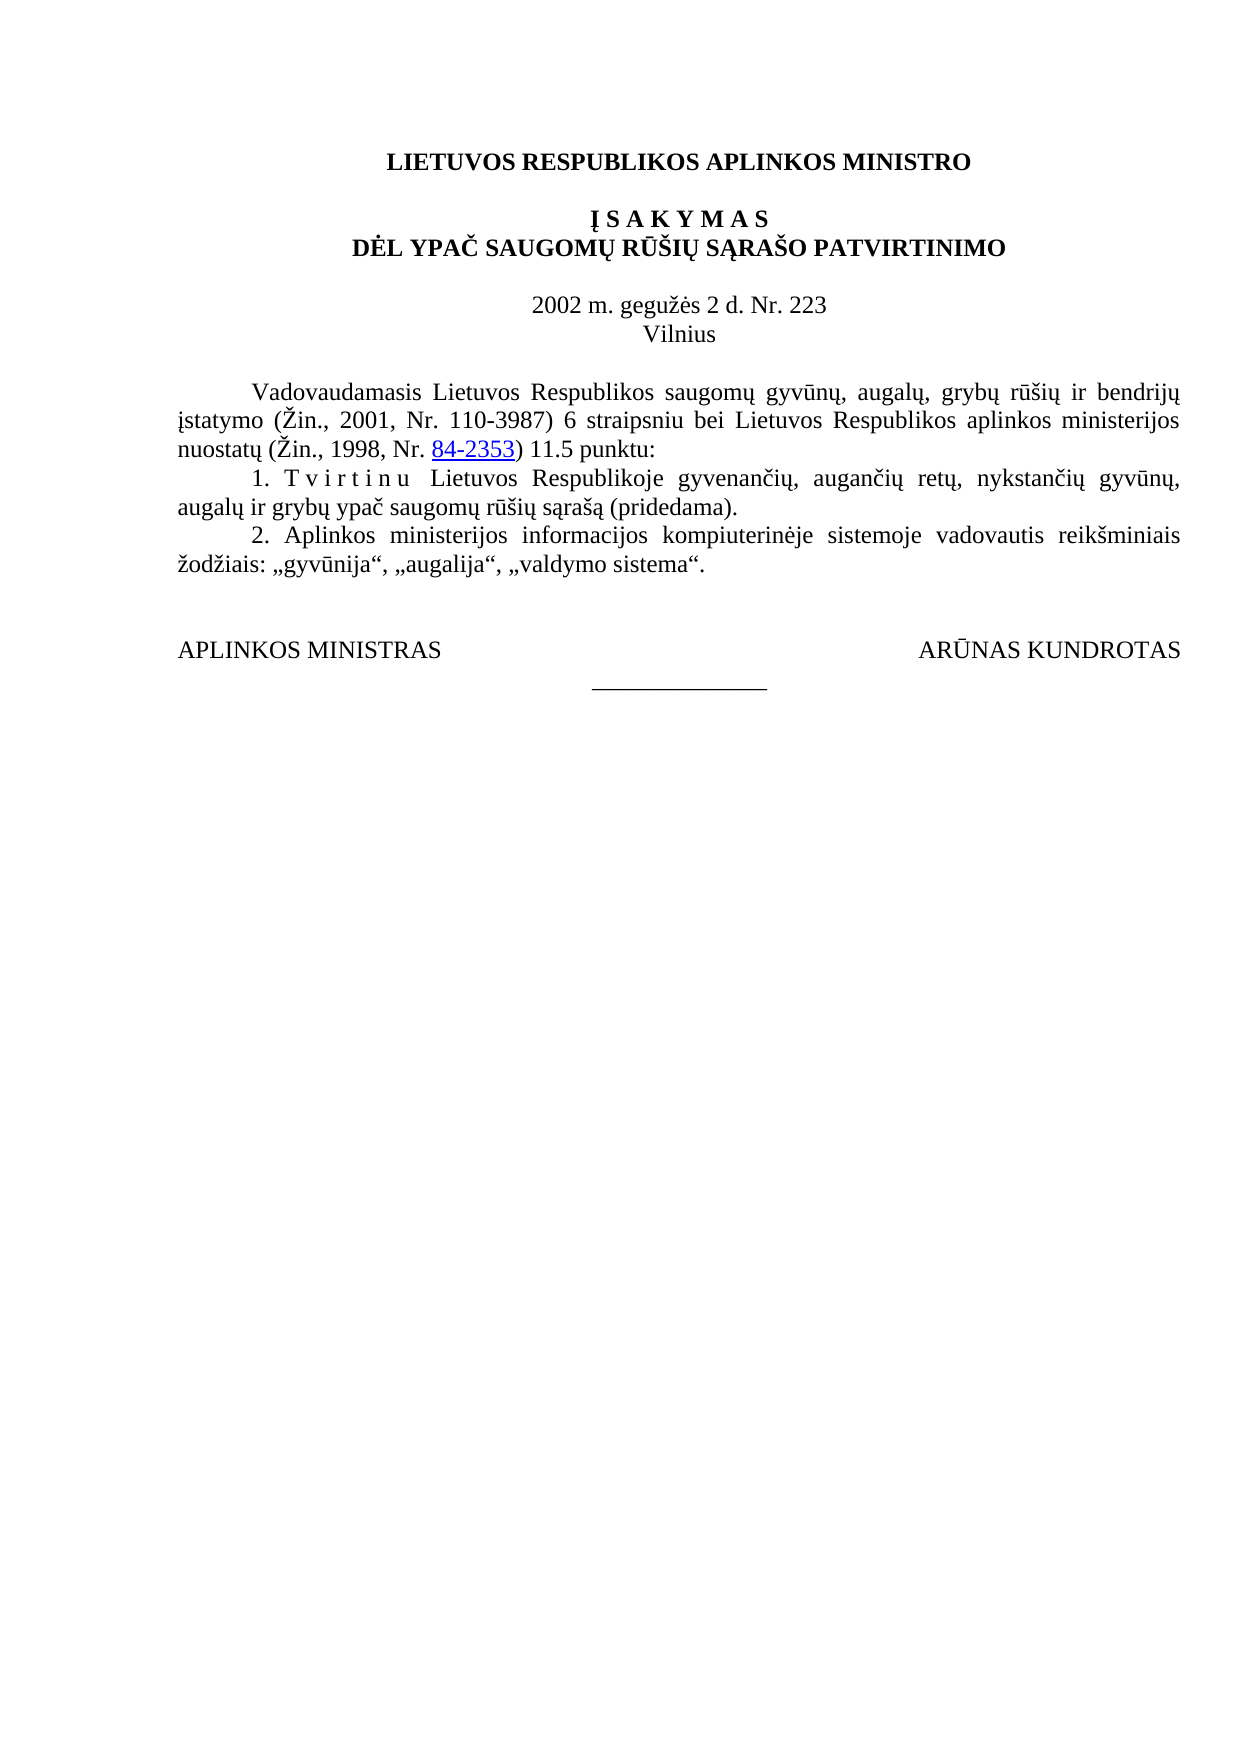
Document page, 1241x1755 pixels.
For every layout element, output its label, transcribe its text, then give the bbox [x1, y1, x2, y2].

text Vilnius [177, 319, 1181, 348]
text LIETUVOS RESPUBLIKOS APLINKOS MINISTRO [177, 147, 1181, 176]
text 1. Tvirtinu Lietuvos Respublikoje gyvenančių, augančių retų, nykstančių gyvūnų, augalų ir grybų ypač saugomų rūšių sąrašą (pridedama). [177, 463, 1181, 521]
text 2. Aplinkos ministerijos informacijos kompiuterinėje sistemoje vadovautis reikšminiais žodžiais: „gyvūnija“, „augalija“, „valdymo sistema“. [177, 521, 1181, 578]
text DĖL YPAČ SAUGOMŲ RŪŠIŲ SĄRAŠO PATVIRTINIMO [177, 233, 1181, 262]
text APLINKOS MINISTRAS ARŪNAS KUNDROTAS [177, 636, 1181, 664]
text 2002 m. gegužės 2 d. Nr. 223 [177, 291, 1181, 319]
text Vadovaudamasis Lietuvos Respublikos saugomų gyvūnų, augalų, grybų rūšių ir bendrijų įstatymo (Žin., 2001, Nr. 110-3987) 6 straipsniu bei Lietuvos Respublikos aplinkos ministerijos nuostatų (Žin., 1998, Nr. 84-2353) 11.5 punktu: [177, 377, 1181, 463]
text Į S A K Y M A S [177, 204, 1181, 233]
text ______________ [177, 664, 1181, 693]
